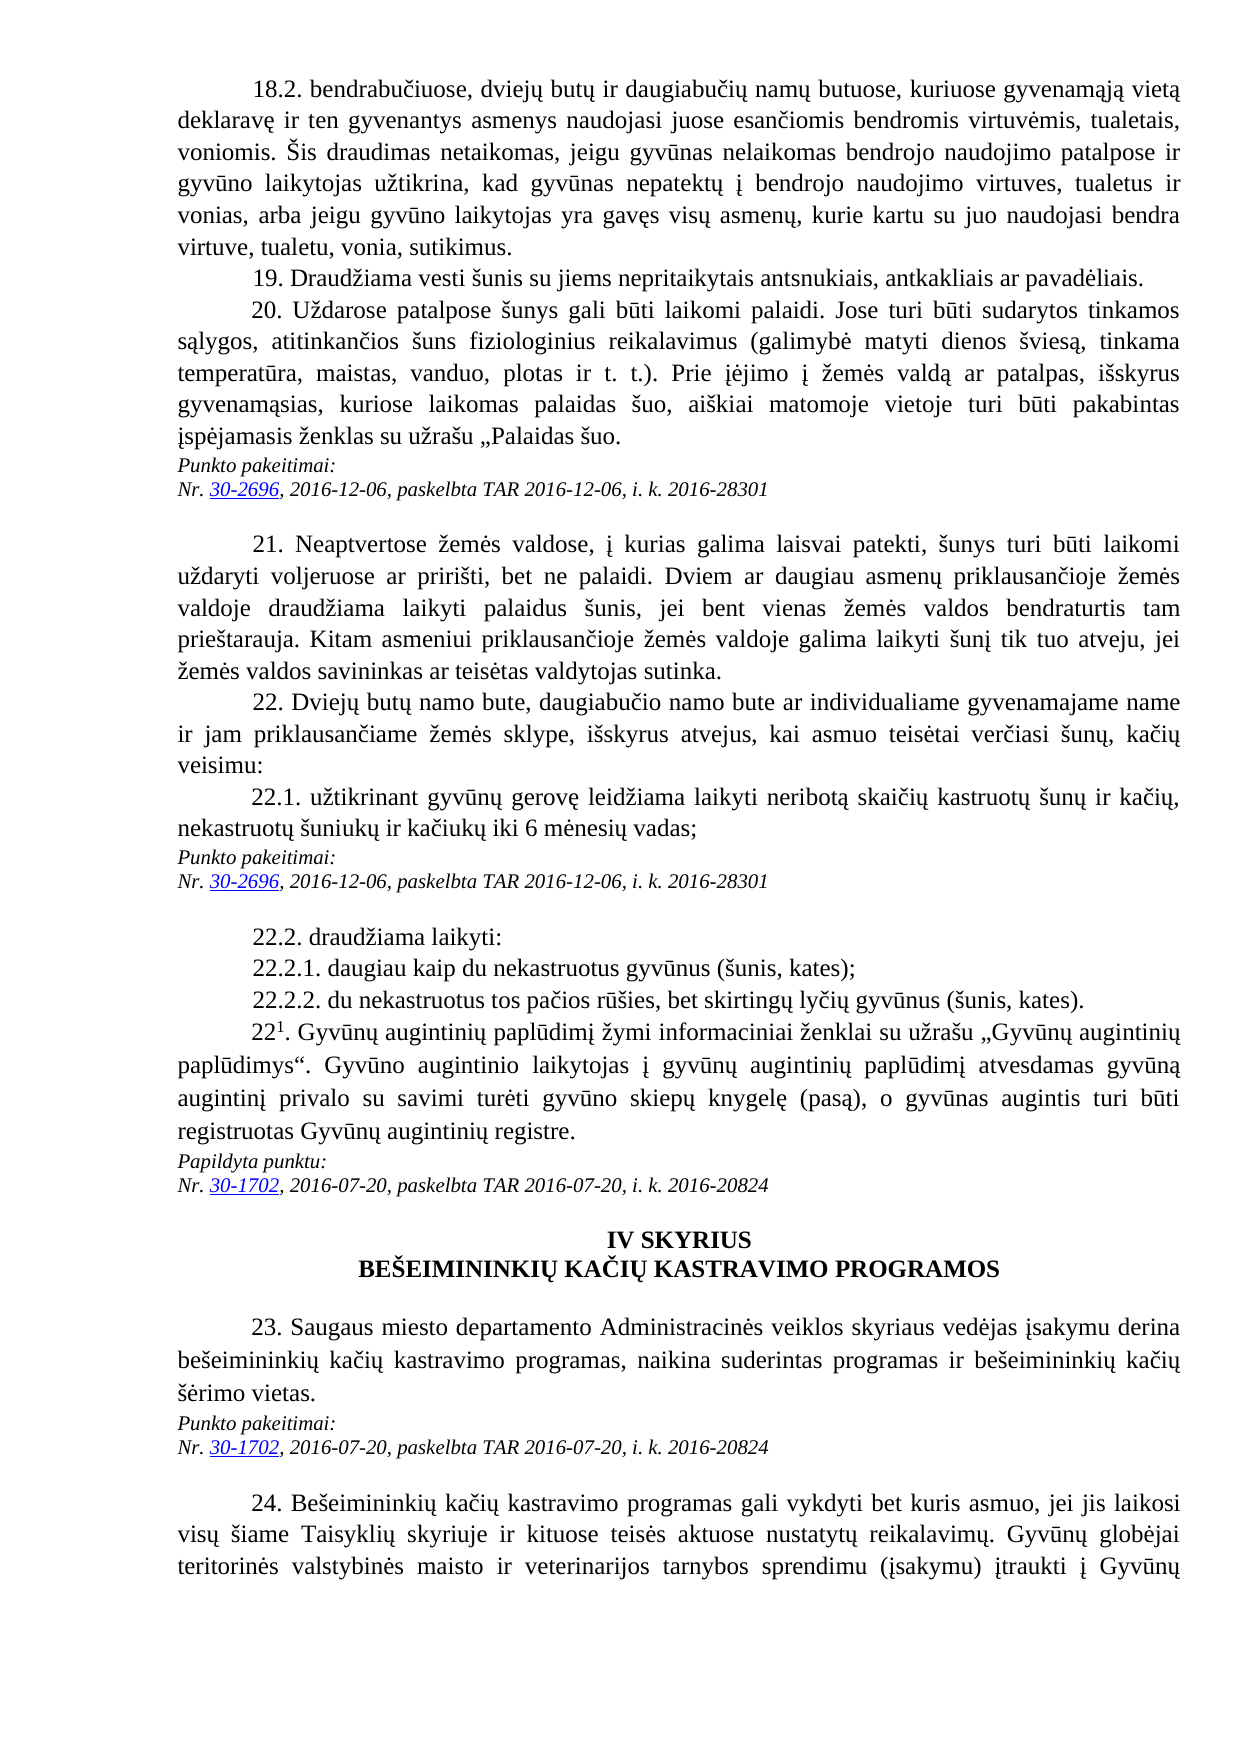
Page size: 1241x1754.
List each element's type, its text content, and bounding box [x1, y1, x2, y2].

text 21. Neaptvertose žemės valdose, į kurias galima laisvai patekti, šunys turi būti laikomi uždaryti voljeruose ar pririšti, bet ne palaidi. Dviem ar daugiau asmenų priklausančioje žemės valdoje draudžiama laikyti palaidus šunis, jei bent vienas žemės valdos bendraturtis tam prieštarauja. Kitam asmeniui priklausančioje žemės valdoje galima laikyti šunį tik tuo atveju, jei žemės valdos savininkas ar teisėtas valdytojas sutinka. [177, 529, 1181, 684]
text bešeimininkių kačių kastravimo programos [177, 1254, 1181, 1283]
text 19. Draudžiama vesti šunis su jiems nepritaikytais antsnukiais, antkakliais ar pavadėliais. [177, 263, 1181, 292]
text IV SKYRIUS [177, 1226, 1181, 1254]
text 24. Bešeimininkių kačių kastravimo programas gali vykdyti bet kuris asmuo, jei jis laikosi visų šiame Taisyklių skyriuje ir kituose teisės aktuose nustatytų reikalavimų. Gyvūnų globėjai teritorinės valstybinės maisto ir veterinarijos tarnybos sprendimu (įsakymu) įtraukti į Gyvūnų [177, 1488, 1181, 1580]
text Papildyta punktu: [177, 1149, 1181, 1173]
text 22. Dviejų butų namo bute, daugiabučio namo bute ar individualiame gyvenamajame name ir jam priklausančiame žemės sklype, išskyrus atvejus, kai asmuo teisėtai verčiasi šunų, kačių veisimu: [177, 687, 1181, 779]
text Punkto pakeitimai: [177, 845, 1181, 869]
text Nr. 30-1702, 2016-07-20, paskelbta TAR 2016-07-20, i. k. 2016-20824 [177, 1435, 1181, 1459]
text Nr. 30-2696, 2016-12-06, paskelbta TAR 2016-12-06, i. k. 2016-28301 [177, 869, 1181, 893]
text Nr. 30-1702, 2016-07-20, paskelbta TAR 2016-07-20, i. k. 2016-20824 [177, 1173, 1181, 1197]
text 20. Uždarose patalpose šunys gali būti laikomi palaidi. Jose turi būti sudarytos tinkamos sąlygos, atitinkančios šuns fiziologinius reikalavimus (galimybė matyti dienos šviesą, tinkama temperatūra, maistas, vanduo, plotas ir t. t.). Prie įėjimo į žemės valdą ar patalpas, išskyrus gyvenamąsias, kuriose laikomas palaidas šuo, aiškiai matomoje vietoje turi būti pakabintas įspėjamasis ženklas su užrašu „Palaidas šuo. [177, 295, 1181, 450]
text 18.2. bendrabučiuose, dviejų butų ir daugiabučių namų butuose, kuriuose gyvenamąją vietą deklaravę ir ten gyvenantys asmenys naudojasi juose esančiomis bendromis virtuvėmis, tualetais, voniomis. Šis draudimas netaikomas, jeigu gyvūnas nelaikomas bendrojo naudojimo patalpose ir gyvūno laikytojas užtikrina, kad gyvūnas nepatektų į bendrojo naudojimo virtuves, tualetus ir vonias, arba jeigu gyvūno laikytojas yra gavęs visų asmenų, kurie kartu su juo naudojasi bendra virtuve, tualetu, vonia, sutikimus. [177, 74, 1181, 260]
text 22.1. užtikrinant gyvūnų gerovę leidžiama laikyti neribotą skaičių kastruotų šunų ir kačių, nekastruotų šuniukų ir kačiukų iki 6 mėnesių vadas; [177, 782, 1181, 842]
text 22.2.1. daugiau kaip du nekastruotus gyvūnus (šunis, kates); [177, 953, 1181, 982]
text 23. Saugaus miesto departamento Administracinės veiklos skyriaus vedėjas įsakymu derina bešeimininkių kačių kastravimo programas, naikina suderintas programas ir bešeimininkių kačių šėrimo vietas. [177, 1312, 1181, 1407]
text 221. Gyvūnų augintinių paplūdimį žymi informaciniai ženklai su užrašu „Gyvūnų augintinių paplūdimys“. Gyvūno augintinio laikytojas į gyvūnų augintinių paplūdimį atvesdamas gyvūną augintinį privalo su savimi turėti gyvūno skiepų knygelę (pasą), o gyvūnas augintis turi būti registruotas Gyvūnų augintinių registre. [177, 1017, 1181, 1144]
text Punkto pakeitimai: [177, 1411, 1181, 1435]
text Nr. 30-2696, 2016-12-06, paskelbta TAR 2016-12-06, i. k. 2016-28301 [177, 477, 1181, 501]
text 22.2.2. du nekastruotus tos pačios rūšies, bet skirtingų lyčių gyvūnus (šunis, kates). [177, 985, 1181, 1014]
text Punkto pakeitimai: [177, 453, 1181, 477]
text 22.2. draudžiama laikyti: [177, 922, 1181, 951]
